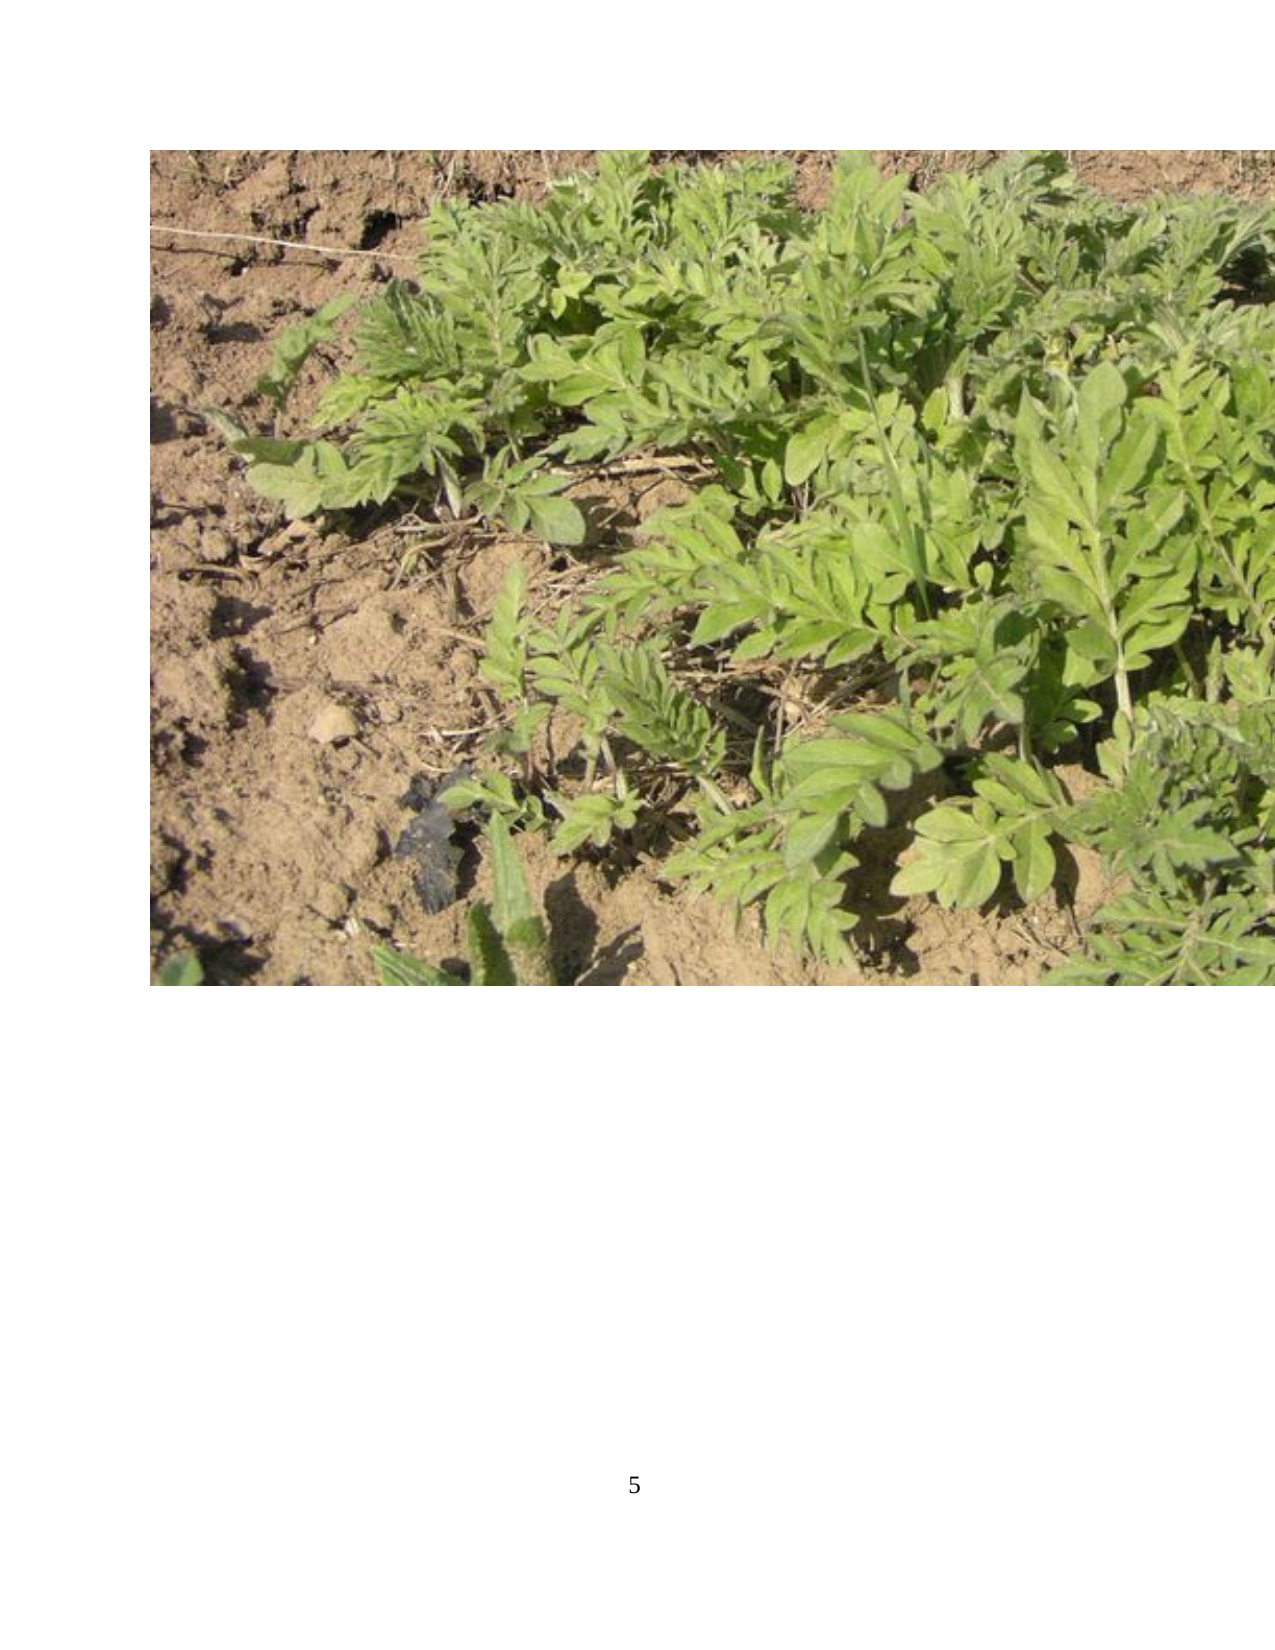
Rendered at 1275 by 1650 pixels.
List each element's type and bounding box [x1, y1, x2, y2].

picture [150, 150, 1275, 986]
